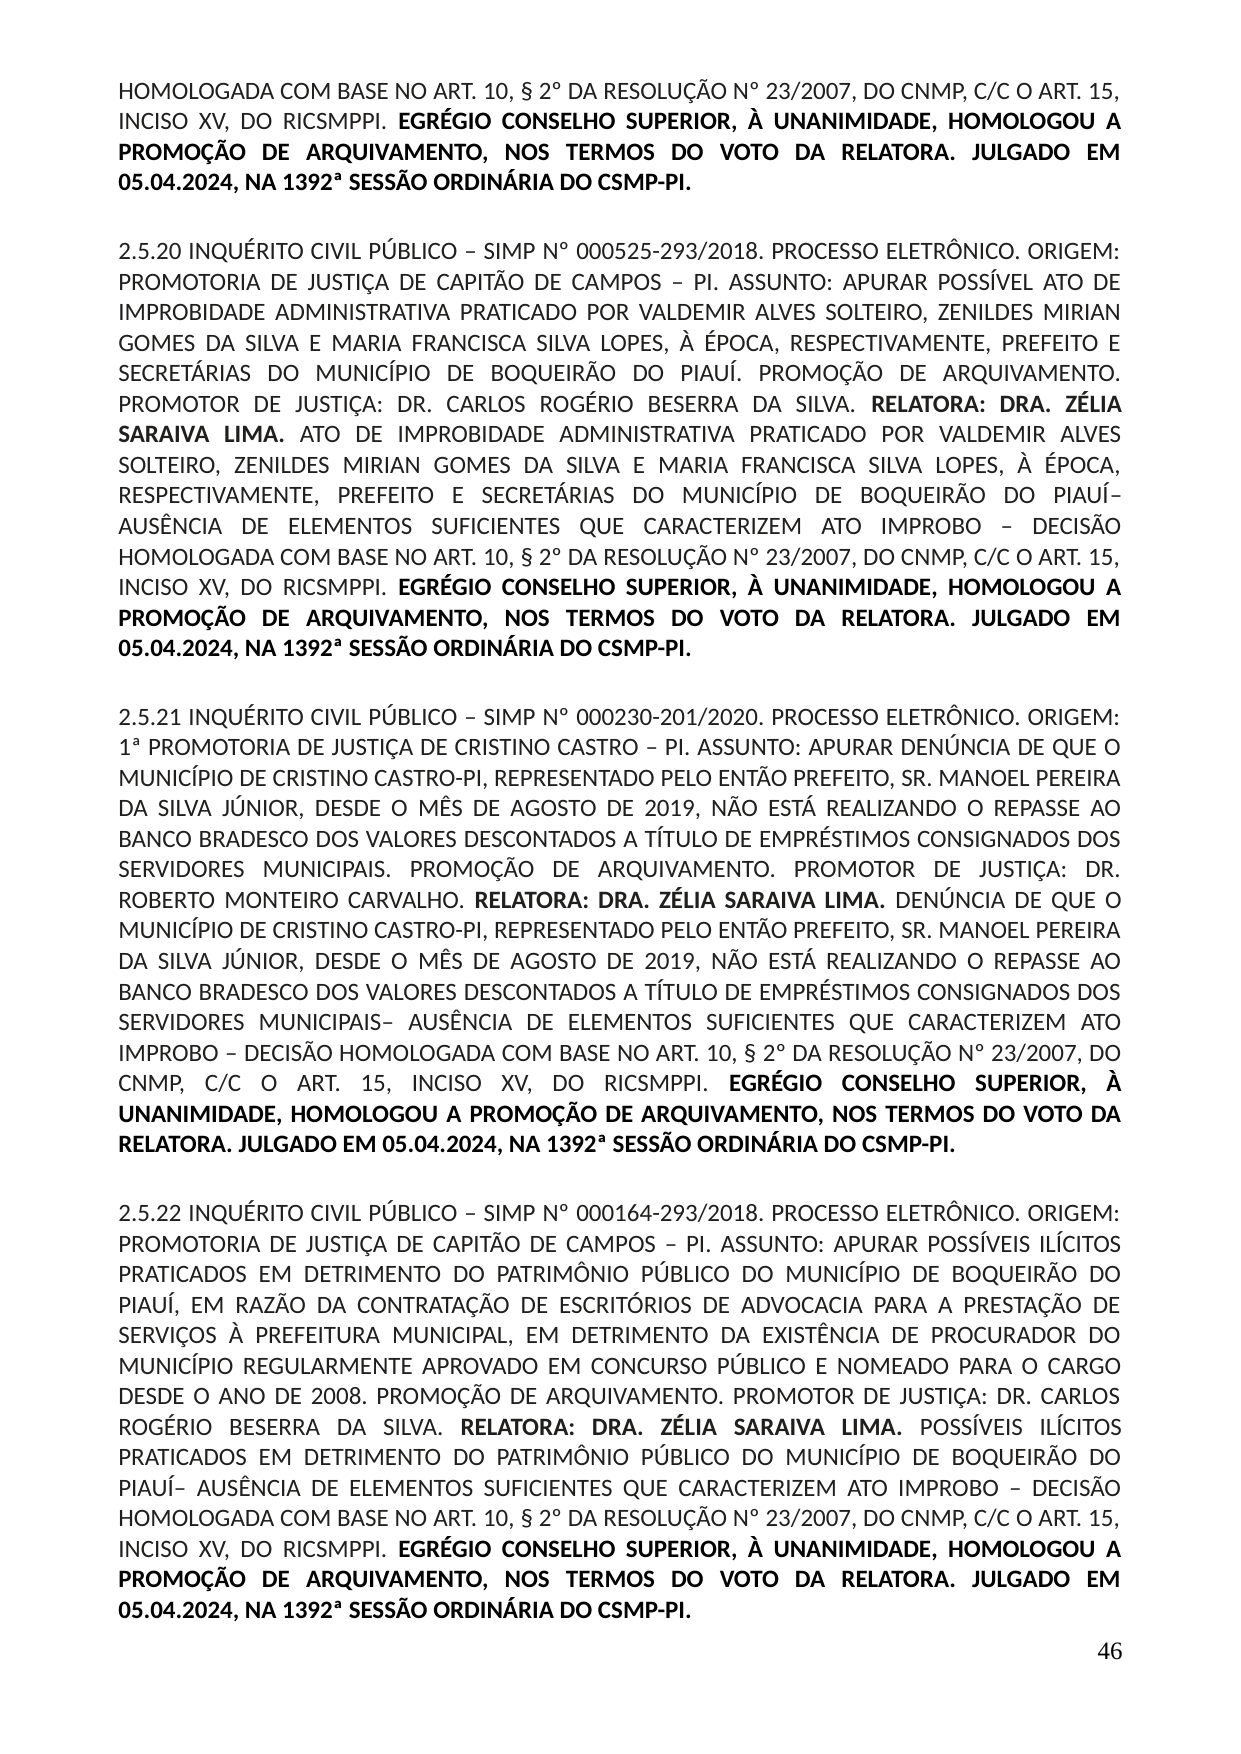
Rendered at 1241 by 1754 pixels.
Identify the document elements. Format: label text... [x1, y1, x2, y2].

text 2.5.22 INQUÉRITO CIVIL PÚBLICO – SIMP Nº 000164-293/2018. PROCESSO ELETRÔNICO. ORIGEM: PROMOTORIA DE JUSTIÇA DE CAPITÃO DE CAMPOS – PI. ASSUNTO: APURAR POSSÍVEIS ILÍCITOS PRATICADOS EM DETRIMENTO DO PATRIMÔNIO PÚBLICO DO MUNICÍPIO DE BOQUEIRÃO DO PIAUÍ, EM RAZÃO DA CONTRATAÇÃO DE ESCRITÓRIOS DE ADVOCACIA PARA A PRESTAÇÃO DE SERVIÇOS À PREFEITURA MUNICIPAL, EM DETRIMENTO DA EXISTÊNCIA DE PROCURADOR DO MUNICÍPIO REGULARMENTE APROVADO EM CONCURSO PÚBLICO E NOMEADO PARA O CARGO DESDE O ANO DE 2008. PROMOÇÃO DE ARQUIVAMENTO. PROMOTOR DE JUSTIÇA: DR. CARLOS ROGÉRIO BESERRA DA SILVA. RELATORA: DRA. ZÉLIA SARAIVA LIMA. POSSÍVEIS ILÍCITOS PRATICADOS EM DETRIMENTO DO PATRIMÔNIO PÚBLICO DO MUNICÍPIO DE BOQUEIRÃO DO PIAUÍ– AUSÊNCIA DE ELEMENTOS SUFICIENTES QUE CARACTERIZEM ATO IMPROBO – DECISÃO HOMOLOGADA COM BASE NO ART. 10, § 2º DA RESOLUÇÃO Nº 23/2007, DO CNMP, C/C O ART. 15, INCISO XV, DO RICSMPPI. EGRÉGIO CONSELHO SUPERIOR, À UNANIMIDADE, HOMOLOGOU A PROMOÇÃO DE ARQUIVAMENTO, NOS TERMOS DO VOTO DA RELATORA. JULGADO EM 05.04.2024, NA 1392ª SESSÃO ORDINÁRIA DO CSMP-PI. [118, 1197, 1122, 1624]
text HOMOLOGADA COM BASE NO ART. 10, § 2º DA RESOLUÇÃO Nº 23/2007, DO CNMP, C/C O ART. 15, INCISO XV, DO RICSMPPI. EGRÉGIO CONSELHO SUPERIOR, À UNANIMIDADE, HOMOLOGOU A PROMOÇÃO DE ARQUIVAMENTO, NOS TERMOS DO VOTO DA RELATORA. JULGADO EM 05.04.2024, NA 1392ª SESSÃO ORDINÁRIA DO CSMP-PI. [118, 75, 1122, 197]
text 2.5.20 INQUÉRITO CIVIL PÚBLICO – SIMP Nº 000525-293/2018. PROCESSO ELETRÔNICO. ORIGEM: PROMOTORIA DE JUSTIÇA DE CAPITÃO DE CAMPOS – PI. ASSUNTO: APURAR POSSÍVEL ATO DE IMPROBIDADE ADMINISTRATIVA PRATICADO POR VALDEMIR ALVES SOLTEIRO, ZENILDES MIRIAN GOMES DA SILVA E MARIA FRANCISCA SILVA LOPES, À ÉPOCA, RESPECTIVAMENTE, PREFEITO E SECRETÁRIAS DO MUNICÍPIO DE BOQUEIRÃO DO PIAUÍ. PROMOÇÃO DE ARQUIVAMENTO. PROMOTOR DE JUSTIÇA: DR. CARLOS ROGÉRIO BESERRA DA SILVA. RELATORA: DRA. ZÉLIA SARAIVA LIMA. ATO DE IMPROBIDADE ADMINISTRATIVA PRATICADO POR VALDEMIR ALVES SOLTEIRO, ZENILDES MIRIAN GOMES DA SILVA E MARIA FRANCISCA SILVA LOPES, À ÉPOCA, RESPECTIVAMENTE, PREFEITO E SECRETÁRIAS DO MUNICÍPIO DE BOQUEIRÃO DO PIAUÍ– AUSÊNCIA DE ELEMENTOS SUFICIENTES QUE CARACTERIZEM ATO IMPROBO – DECISÃO HOMOLOGADA COM BASE NO ART. 10, § 2º DA RESOLUÇÃO Nº 23/2007, DO CNMP, C/C O ART. 15, INCISO XV, DO RICSMPPI. EGRÉGIO CONSELHO SUPERIOR, À UNANIMIDADE, HOMOLOGOU A PROMOÇÃO DE ARQUIVAMENTO, NOS TERMOS DO VOTO DA RELATORA. JULGADO EM 05.04.2024, NA 1392ª SESSÃO ORDINÁRIA DO CSMP-PI. [118, 235, 1122, 663]
text 2.5.21 INQUÉRITO CIVIL PÚBLICO – SIMP Nº 000230-201/2020. PROCESSO ELETRÔNICO. ORIGEM: 1ª PROMOTORIA DE JUSTIÇA DE CRISTINO CASTRO – PI. ASSUNTO: APURAR DENÚNCIA DE QUE O MUNICÍPIO DE CRISTINO CASTRO-PI, REPRESENTADO PELO ENTÃO PREFEITO, SR. MANOEL PEREIRA DA SILVA JÚNIOR, DESDE O MÊS DE AGOSTO DE 2019, NÃO ESTÁ REALIZANDO O REPASSE AO BANCO BRADESCO DOS VALORES DESCONTADOS A TÍTULO DE EMPRÉSTIMOS CONSIGNADOS DOS SERVIDORES MUNICIPAIS. PROMOÇÃO DE ARQUIVAMENTO. PROMOTOR DE JUSTIÇA: DR. ROBERTO MONTEIRO CARVALHO. RELATORA: DRA. ZÉLIA SARAIVA LIMA. DENÚNCIA DE QUE O MUNICÍPIO DE CRISTINO CASTRO-PI, REPRESENTADO PELO ENTÃO PREFEITO, SR. MANOEL PEREIRA DA SILVA JÚNIOR, DESDE O MÊS DE AGOSTO DE 2019, NÃO ESTÁ REALIZANDO O REPASSE AO BANCO BRADESCO DOS VALORES DESCONTADOS A TÍTULO DE EMPRÉSTIMOS CONSIGNADOS DOS SERVIDORES MUNICIPAIS– AUSÊNCIA DE ELEMENTOS SUFICIENTES QUE CARACTERIZEM ATO IMPROBO – DECISÃO HOMOLOGADA COM BASE NO ART. 10, § 2º DA RESOLUÇÃO Nº 23/2007, DO CNMP, C/C O ART. 15, INCISO XV, DO RICSMPPI. EGRÉGIO CONSELHO SUPERIOR, À UNANIMIDADE, HOMOLOGOU A PROMOÇÃO DE ARQUIVAMENTO, NOS TERMOS DO VOTO DA RELATORA. JULGADO EM 05.04.2024, NA 1392ª SESSÃO ORDINÁRIA DO CSMP-PI. [118, 701, 1122, 1159]
